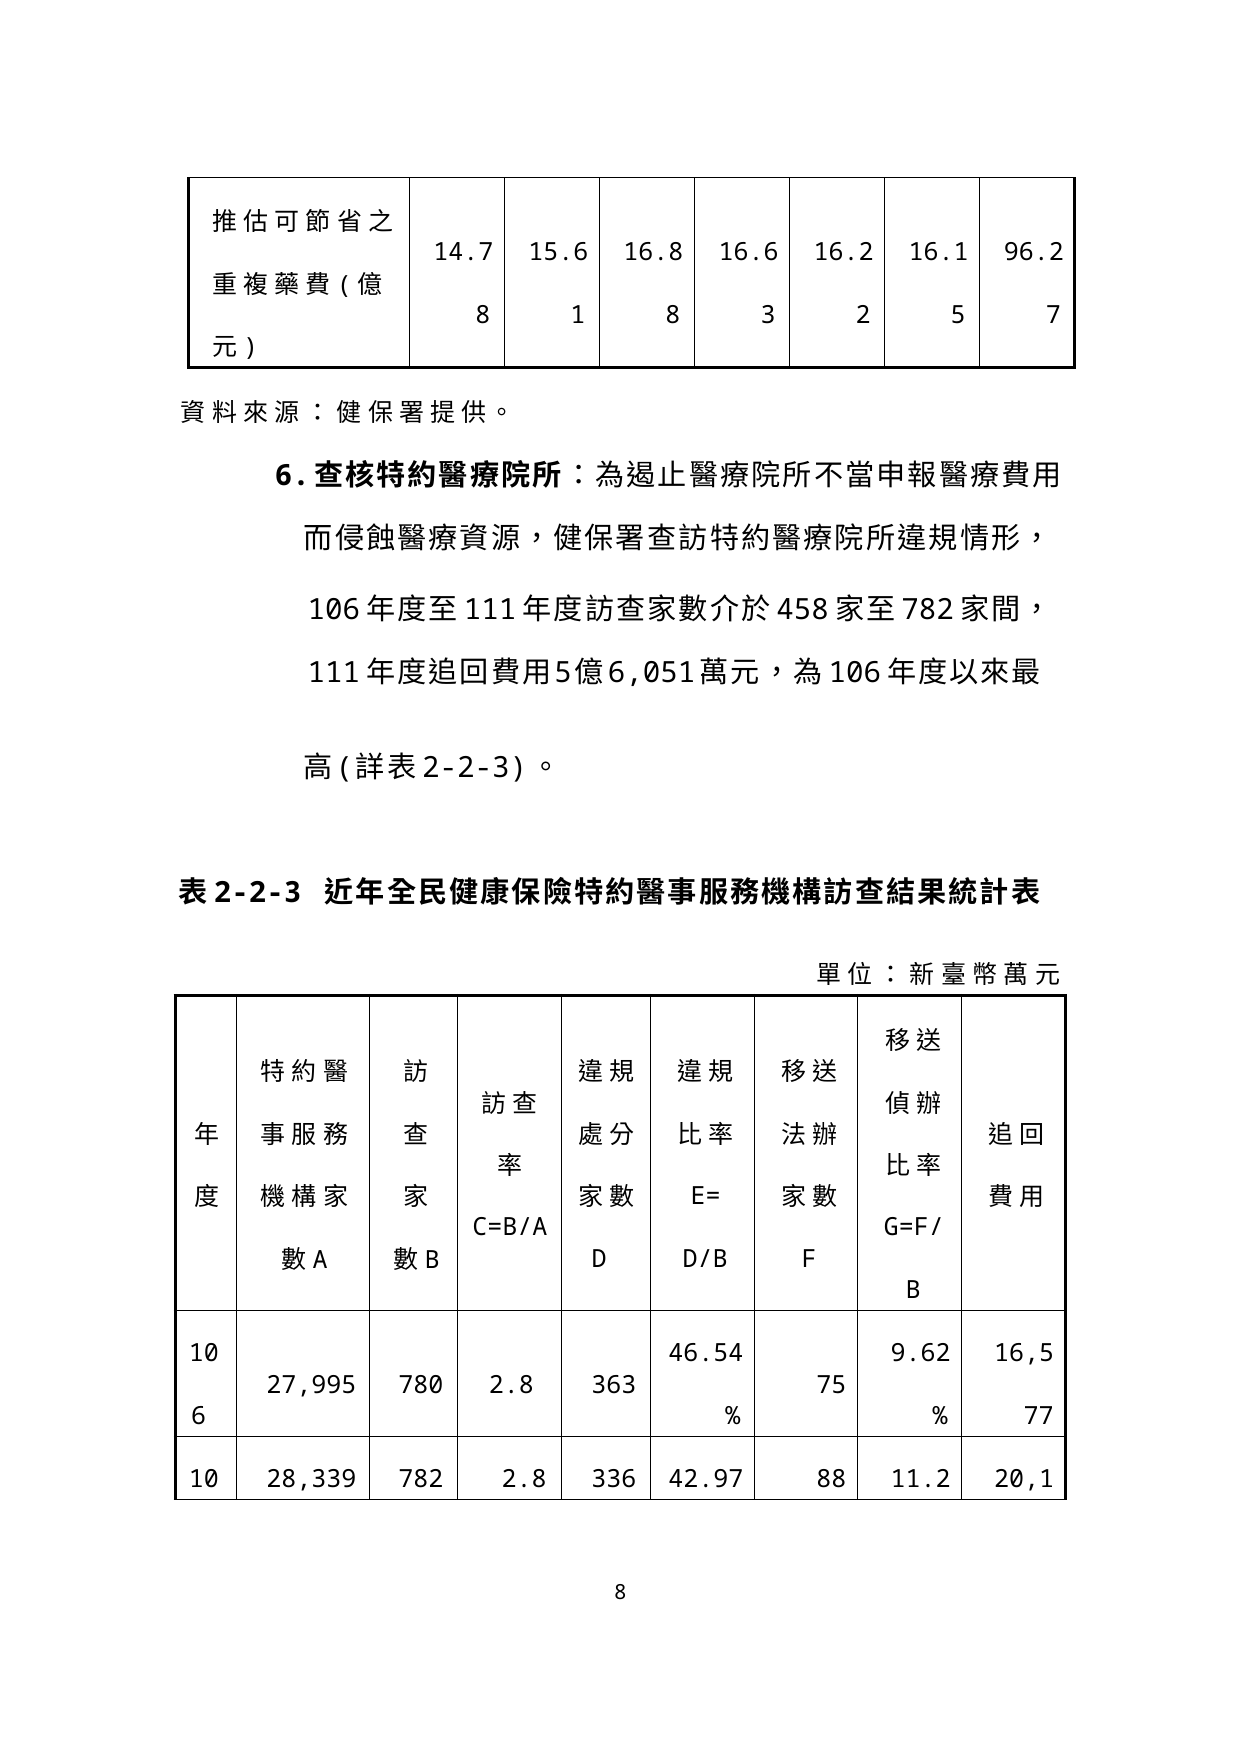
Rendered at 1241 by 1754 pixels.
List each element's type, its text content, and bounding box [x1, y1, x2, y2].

table_cell 10 [177, 1437, 236, 1499]
table_cell 16.22 [790, 178, 884, 366]
table_cell 336 [562, 1437, 650, 1499]
table_cell 42.97 [651, 1437, 754, 1499]
text 單位：新臺幣萬元 [177, 931, 1063, 994]
table_cell 2.8 [458, 1437, 561, 1499]
table_cell 46.54% [651, 1311, 754, 1436]
table_cell 96.27 [980, 178, 1073, 366]
table_cell 363 [562, 1311, 650, 1436]
table_header 違規處分家數D [562, 997, 650, 1309]
table_cell 11.2 [858, 1437, 961, 1499]
table_header 追回費用 [962, 997, 1064, 1309]
table_header 特約醫事服務機構家數A [237, 997, 369, 1309]
table_cell 780 [370, 1311, 457, 1436]
table_cell 16,577 [962, 1311, 1064, 1436]
table_cell 20,1 [962, 1437, 1064, 1499]
table_cell 16.15 [885, 178, 979, 366]
table_header 年度 [177, 997, 236, 1309]
table_cell 16.88 [600, 178, 694, 366]
table_cell 782 [370, 1437, 457, 1499]
table_header 訪查家數B [370, 997, 457, 1309]
table_cell 27,995 [237, 1311, 369, 1436]
table_cell 106 [177, 1311, 236, 1436]
table_cell 75 [755, 1311, 857, 1436]
table_cell 2.8 [458, 1311, 561, 1436]
text 表2-2-3 近年全民健康保險特約醫事服務機構訪查結果統計表 [177, 806, 1063, 931]
table_cell 28,339 [237, 1437, 369, 1499]
text 6.查核特約醫療院所：為遏止醫療院所不當申報醫療費用而侵蝕醫療資源，健保署查訪特約醫療院所違規情形，106年度至111年度訪查家數介於458家至782家間，111年度追回費用5億6,051萬元，為106年度以來最高(詳表2-2-3)。 [266, 431, 1063, 806]
table_header 移送法辦家數F [755, 997, 857, 1309]
text 資料來源：健保署提供。 [177, 369, 1063, 431]
table_cell 14.78 [410, 178, 504, 366]
table_cell 88 [755, 1437, 857, 1499]
table_header 訪查率 C=B/A [458, 997, 561, 1309]
table_cell 15.61 [505, 178, 599, 366]
table_cell 9.62% [858, 1311, 961, 1436]
table_header 移送偵辦比率G=F/B [858, 997, 961, 1309]
table_cell 推估可節省之重複藥費(億元) [190, 178, 409, 366]
table_cell 16.63 [695, 178, 789, 366]
table_header 違規比率E= D/B [651, 997, 754, 1309]
